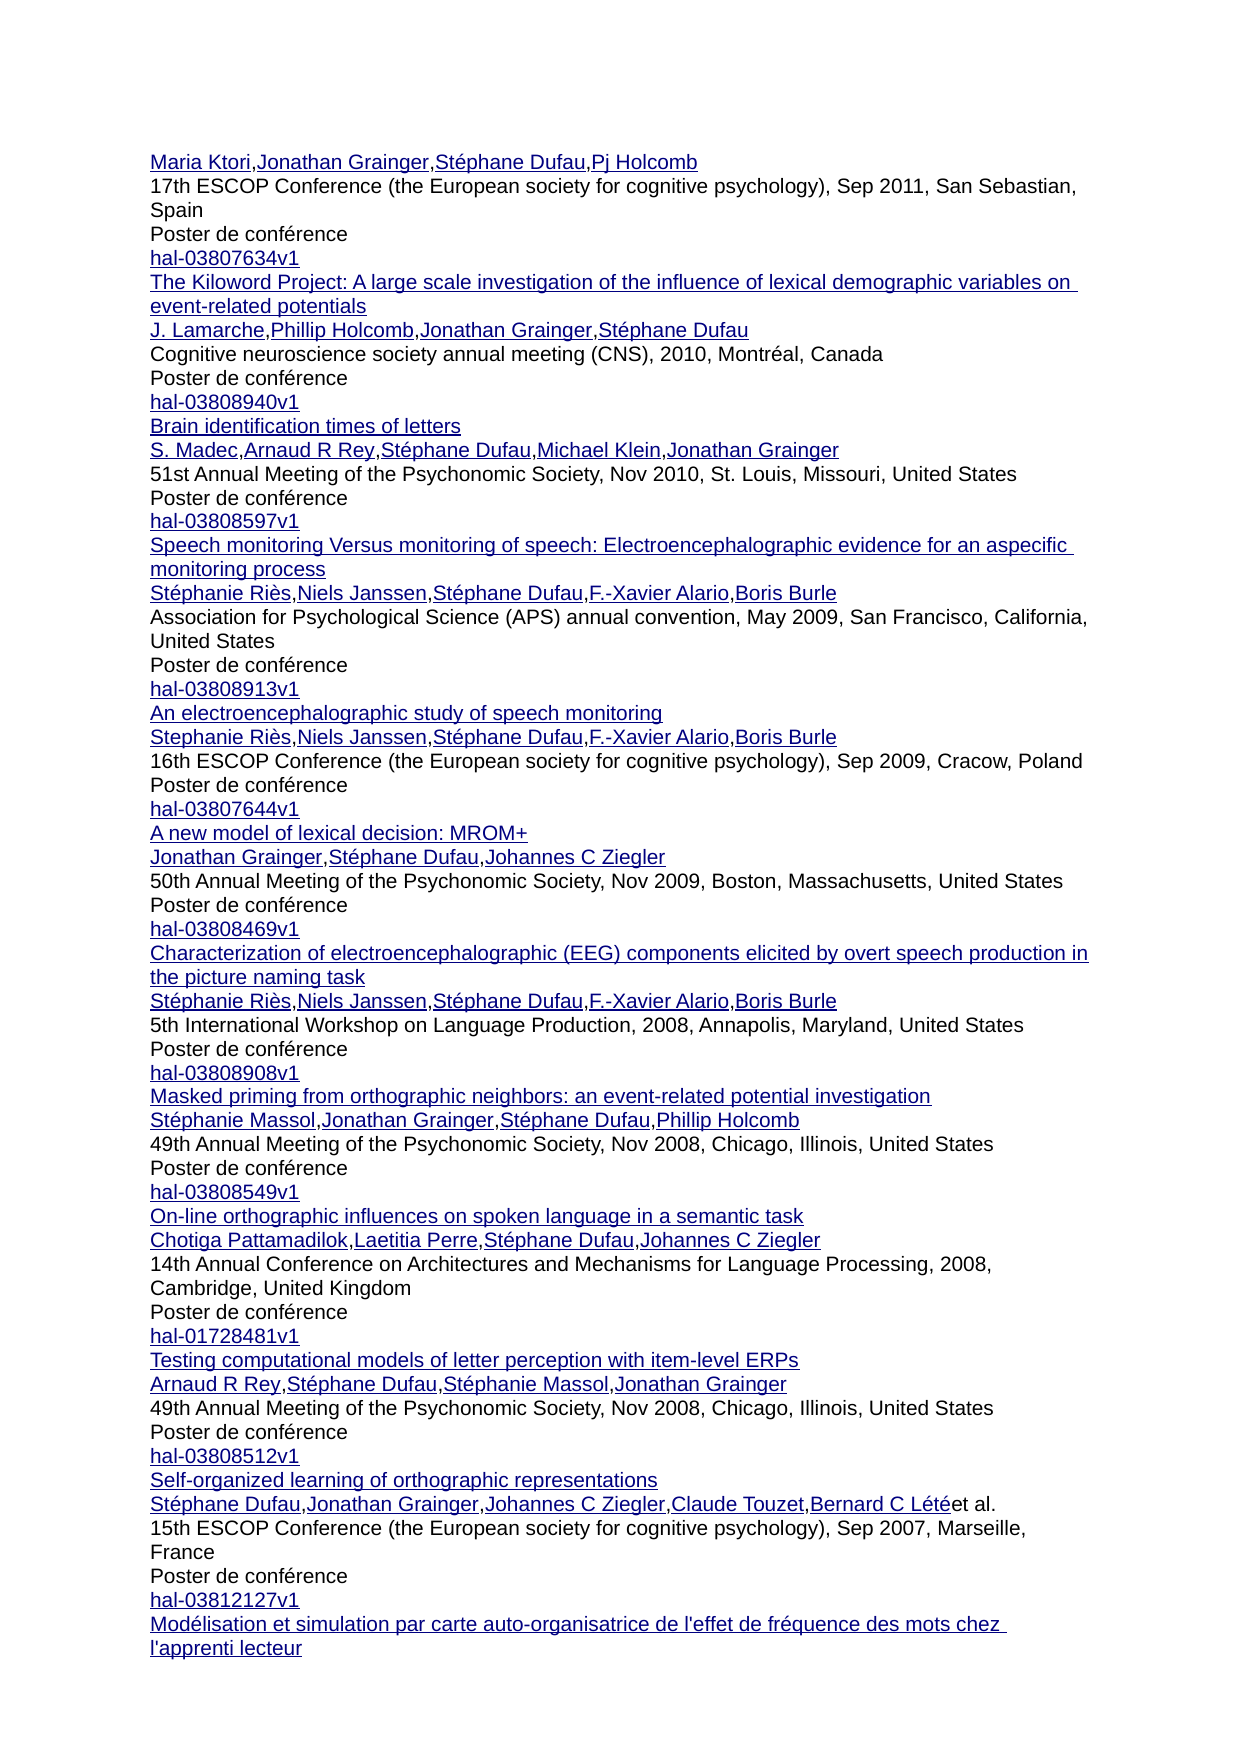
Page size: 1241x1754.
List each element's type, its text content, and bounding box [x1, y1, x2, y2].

table_cell An electroencephalographic study of speech monitoring Stephanie Riès,Niels Janssen,Stéphane Dufau,F.-Xavier Alario,Boris Burle 16th ESCOP Conference (the European society for cognitive psychology), Sep 2009, Cracow, Poland Poster de conférence hal-03807644v1 [150, 701, 1090, 821]
table_cell Modélisation et simulation par carte auto-organisatrice de l'effet de fréquence des mots chez l'apprenti lecteur [150, 1611, 1090, 1659]
table_cell Self-organized learning of orthographic representations Stéphane Dufau,Jonathan Grainger,Johannes C Ziegler,Claude Touzet,Bernard C Létéet al. 15th ESCOP Conference (the European society for cognitive psychology), Sep 2007, Marseille, France Poster de conférence hal-03812127v1 [150, 1468, 1090, 1611]
table_cell A new model of lexical decision: MROM+ Jonathan Grainger,Stéphane Dufau,Johannes C Ziegler 50th Annual Meeting of the Psychonomic Society, Nov 2009, Boston, Massachusetts, United States Poster de conférence hal-03808469v1 [150, 821, 1090, 941]
table_cell On-line orthographic influences on spoken language in a semantic task Chotiga Pattamadilok,Laetitia Perre,Stéphane Dufau,Johannes C Ziegler 14th Annual Conference on Architectures and Mechanisms for Language Processing, 2008, Cambridge, United Kingdom Poster de conférence hal-01728481v1 [150, 1204, 1090, 1348]
table_cell Characterization of electroencephalographic (EEG) components elicited by overt speech production in the picture naming task Stéphanie Riès,Niels Janssen,Stéphane Dufau,F.-Xavier Alario,Boris Burle 5th International Workshop on Language Production, 2008, Annapolis, Maryland, United States Poster de conférence hal-03808908v1 [150, 941, 1090, 1084]
table_cell Masked priming from orthographic neighbors: an event-related potential investigation Stéphanie Massol,Jonathan Grainger,Stéphane Dufau,Phillip Holcomb 49th Annual Meeting of the Psychonomic Society, Nov 2008, Chicago, Illinois, United States Poster de conférence hal-03808549v1 [150, 1084, 1090, 1204]
table_cell Speech monitoring Versus monitoring of speech: Electroencephalographic evidence for an aspecific monitoring process Stéphanie Riès,Niels Janssen,Stéphane Dufau,F.-Xavier Alario,Boris Burle Association for Psychological Science (APS) annual convention, May 2009, San Francisco, California, United States Poster de conférence hal-03808913v1 [150, 533, 1090, 701]
table_cell Maria Ktori,Jonathan Grainger,Stéphane Dufau,Pj Holcomb 17th ESCOP Conference (the European society for cognitive psychology), Sep 2011, San Sebastian, Spain Poster de conférence hal-03807634v1 [150, 150, 1090, 270]
table_cell Brain identification times of letters S. Madec,Arnaud R Rey,Stéphane Dufau,Michael Klein,Jonathan Grainger 51st Annual Meeting of the Psychonomic Society, Nov 2010, St. Louis, Missouri, United States Poster de conférence hal-03808597v1 [150, 414, 1090, 533]
table_cell The Kiloword Project: A large scale investigation of the influence of lexical demographic variables on event-related potentials J. Lamarche,Phillip Holcomb,Jonathan Grainger,Stéphane Dufau Cognitive neuroscience society annual meeting (CNS), 2010, Montréal, Canada Poster de conférence hal-03808940v1 [150, 270, 1090, 413]
table_cell Testing computational models of letter perception with item-level ERPs Arnaud R Rey,Stéphane Dufau,Stéphanie Massol,Jonathan Grainger 49th Annual Meeting of the Psychonomic Society, Nov 2008, Chicago, Illinois, United States Poster de conférence hal-03808512v1 [150, 1348, 1090, 1468]
